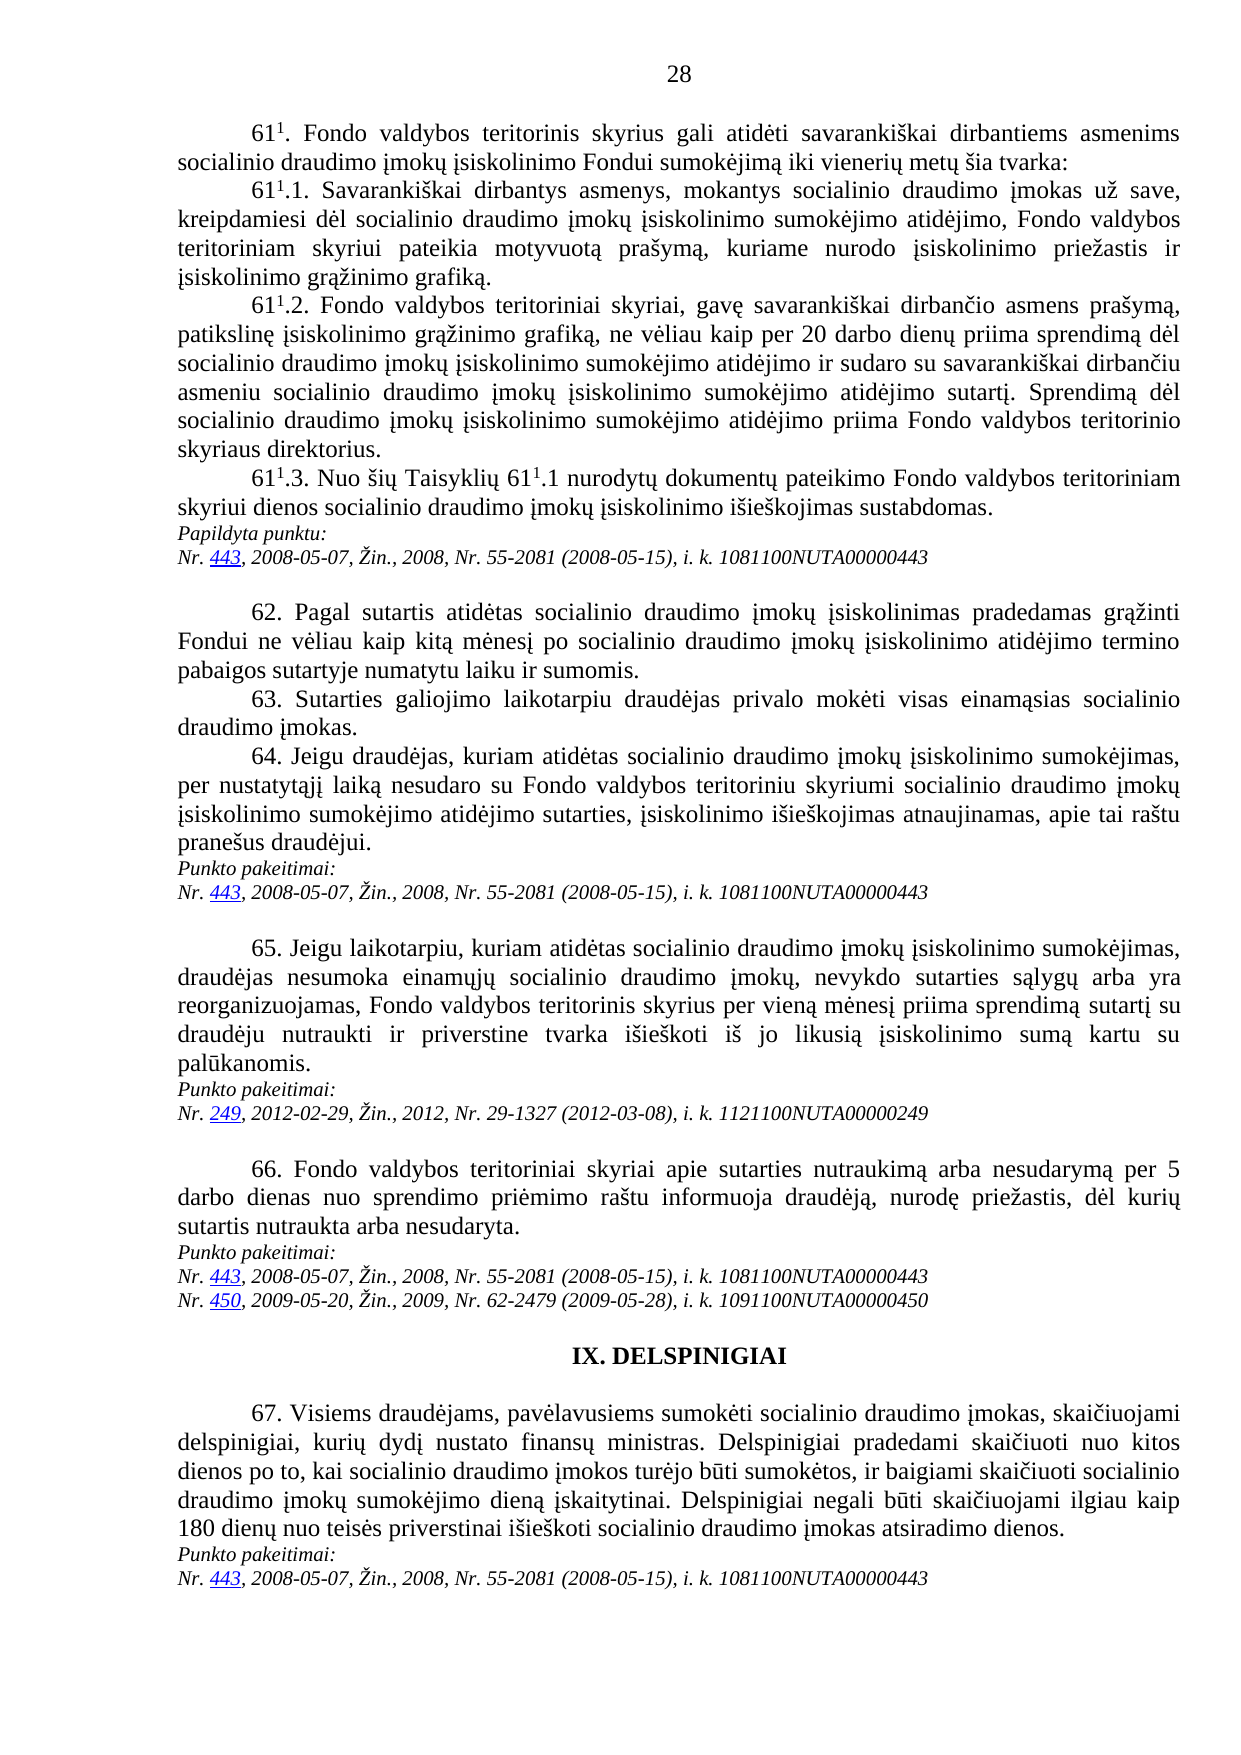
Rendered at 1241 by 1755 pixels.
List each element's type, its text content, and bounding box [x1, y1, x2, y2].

text IX. DELSPINIGIAI [177, 1341, 1181, 1370]
text 611. Fondo valdybos teritorinis skyrius gali atidėti savarankiškai dirbantiems asmenims socialinio draudimo įmokų įsiskolinimo Fondui sumokėjimą iki vienerių metų šia tvarka: [177, 118, 1181, 176]
text Nr. 450, 2009-05-20, Žin., 2009, Nr. 62-2479 (2009-05-28), i. k. 1091100NUTA00000450 [177, 1288, 1181, 1312]
text Punkto pakeitimai: [177, 1542, 1181, 1566]
text Nr. 443, 2008-05-07, Žin., 2008, Nr. 55-2081 (2008-05-15), i. k. 1081100NUTA00000443 [177, 1264, 1181, 1288]
text Punkto pakeitimai: [177, 1077, 1181, 1101]
text Nr. 443, 2008-05-07, Žin., 2008, Nr. 55-2081 (2008-05-15), i. k. 1081100NUTA00000443 [177, 545, 1181, 569]
text 611.1. Savarankiškai dirbantys asmenys, mokantys socialinio draudimo įmokas už save, kreipdamiesi dėl socialinio draudimo įmokų įsiskolinimo sumokėjimo atidėjimo, Fondo valdybos teritoriniam skyriui pateikia motyvuotą prašymą, kuriame nurodo įsiskolinimo priežastis ir įsiskolinimo grąžinimo grafiką. [177, 176, 1181, 291]
text Nr. 443, 2008-05-07, Žin., 2008, Nr. 55-2081 (2008-05-15), i. k. 1081100NUTA00000443 [177, 880, 1181, 904]
text 65. Jeigu laikotarpiu, kuriam atidėtas socialinio draudimo įmokų įsiskolinimo sumokėjimas, draudėjas nesumoka einamųjų socialinio draudimo įmokų, nevykdo sutarties sąlygų arba yra reorganizuojamas, Fondo valdybos teritorinis skyrius per vieną mėnesį priima sprendimą sutartį su draudėju nutraukti ir priverstine tvarka išieškoti iš jo likusią įsiskolinimo sumą kartu su palūkanomis. [177, 933, 1181, 1077]
text Papildyta punktu: [177, 521, 1181, 545]
text Nr. 249, 2012-02-29, Žin., 2012, Nr. 29-1327 (2012-03-08), i. k. 1121100NUTA00000249 [177, 1101, 1181, 1125]
text 64. Jeigu draudėjas, kuriam atidėtas socialinio draudimo įmokų įsiskolinimo sumokėjimas, per nustatytąjį laiką nesudaro su Fondo valdybos teritoriniu skyriumi socialinio draudimo įmokų įsiskolinimo sumokėjimo atidėjimo sutarties, įsiskolinimo išieškojimas atnaujinamas, apie tai raštu pranešus draudėjui. [177, 741, 1181, 856]
text Nr. 443, 2008-05-07, Žin., 2008, Nr. 55-2081 (2008-05-15), i. k. 1081100NUTA00000443 [177, 1566, 1181, 1590]
text 611.2. Fondo valdybos teritoriniai skyriai, gavę savarankiškai dirbančio asmens prašymą, patikslinę įsiskolinimo grąžinimo grafiką, ne vėliau kaip per 20 darbo dienų priima sprendimą dėl socialinio draudimo įmokų įsiskolinimo sumokėjimo atidėjimo ir sudaro su savarankiškai dirbančiu asmeniu socialinio draudimo įmokų įsiskolinimo sumokėjimo atidėjimo sutartį. Sprendimą dėl socialinio draudimo įmokų įsiskolinimo sumokėjimo atidėjimo priima Fondo valdybos teritorinio skyriaus direktorius. [177, 291, 1181, 463]
text 62. Pagal sutartis atidėtas socialinio draudimo įmokų įsiskolinimas pradedamas grąžinti Fondui ne vėliau kaip kitą mėnesį po socialinio draudimo įmokų įsiskolinimo atidėjimo termino pabaigos sutartyje numatytu laiku ir sumomis. [177, 597, 1181, 684]
text 63. Sutarties galiojimo laikotarpiu draudėjas privalo mokėti visas einamąsias socialinio draudimo įmokas. [177, 684, 1181, 741]
text Punkto pakeitimai: [177, 1240, 1181, 1264]
text 67. Visiems draudėjams, pavėlavusiems sumokėti socialinio draudimo įmokas, skaičiuojami delspinigiai, kurių dydį nustato finansų ministras. Delspinigiai pradedami skaičiuoti nuo kitos dienos po to, kai socialinio draudimo įmokos turėjo būti sumokėtos, ir baigiami skaičiuoti socialinio draudimo įmokų sumokėjimo dieną įskaitytinai. Delspinigiai negali būti skaičiuojami ilgiau kaip 180 dienų nuo teisės priverstinai išieškoti socialinio draudimo įmokas atsiradimo dienos. [177, 1398, 1181, 1542]
text 611.3. Nuo šių Taisyklių 611.1 nurodytų dokumentų pateikimo Fondo valdybos teritoriniam skyriui dienos socialinio draudimo įmokų įsiskolinimo išieškojimas sustabdomas. [177, 463, 1181, 521]
text Punkto pakeitimai: [177, 856, 1181, 880]
text 66. Fondo valdybos teritoriniai skyriai apie sutarties nutraukimą arba nesudarymą per 5 darbo dienas nuo sprendimo priėmimo raštu informuoja draudėją, nurodę priežastis, dėl kurių sutartis nutraukta arba nesudaryta. [177, 1154, 1181, 1240]
